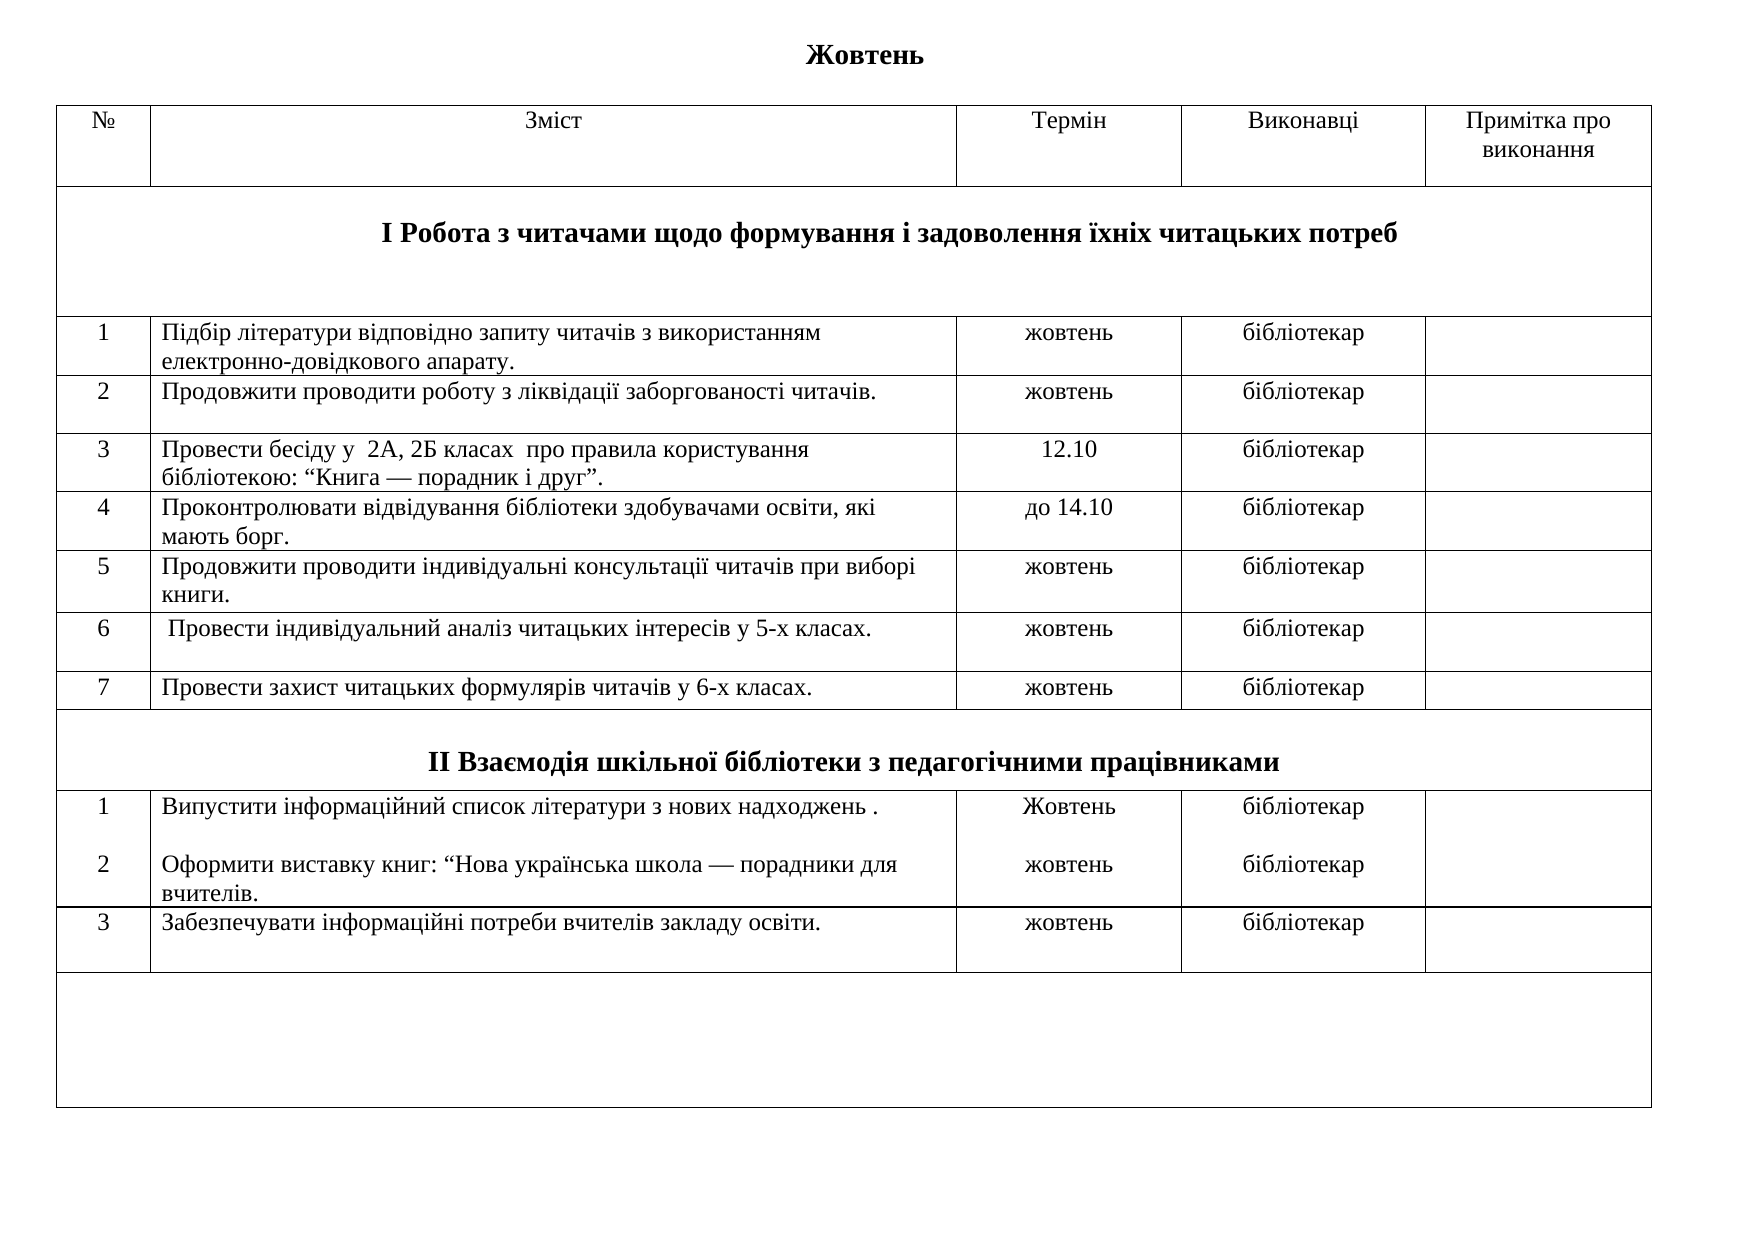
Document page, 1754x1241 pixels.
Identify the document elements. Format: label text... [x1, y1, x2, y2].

table_cell Жовтень жовтень [957, 791, 1181, 906]
table_cell Випустити інформаційний список літератури з нових надходжень . Оформити виставку книг: “Нова українська школа — порадники для вчителів. [151, 791, 956, 906]
table_cell 2 [57, 376, 150, 433]
table_cell 5 [57, 551, 150, 612]
table_cell [1426, 492, 1651, 550]
table_cell 4 [57, 492, 150, 550]
table_cell Підбір літератури відповідно запиту читачів з використанням електронно-довідкового апарату. [151, 317, 956, 375]
table_cell [1426, 791, 1651, 906]
table_cell бібліотекар [1182, 551, 1425, 612]
table_cell [1426, 317, 1651, 375]
table_cell Провести захист читацьких формулярів читачів у 6-х класах. [151, 672, 956, 709]
table_cell [1426, 672, 1651, 709]
table_cell бібліотекар [1182, 908, 1425, 972]
table_cell жовтень [957, 317, 1181, 375]
text Жовтень [94, 37, 1636, 71]
table_cell I Робота з читачами щодо формування і задоволення їхніх читацьких потреб [57, 187, 1651, 316]
table_cell 1 [57, 317, 150, 375]
table_cell жовтень [957, 908, 1181, 972]
table_cell бібліотекар [1182, 317, 1425, 375]
table_cell Забезпечувати інформаційні потреби вчителів закладу освіти. [151, 908, 956, 972]
table_header Зміст [151, 106, 956, 186]
table_header Примітка про виконання [1426, 106, 1651, 186]
table_cell бібліотекар [1182, 672, 1425, 709]
table_cell II Взаємодія шкільної бібліотеки з педагогічними працівниками [57, 710, 1651, 790]
table_cell [57, 973, 1651, 1107]
table_cell 6 [57, 613, 150, 671]
table_cell 12.10 [957, 434, 1181, 491]
table_cell бібліотекар [1182, 434, 1425, 491]
table_cell до 14.10 [957, 492, 1181, 550]
table_cell бібліотекар бібліотекар [1182, 791, 1425, 906]
table_cell 7 [57, 672, 150, 709]
table_cell 3 [57, 908, 150, 972]
table_cell Проконтролювати відвідування бібліотеки здобувачами освіти, які мають борг. [151, 492, 956, 550]
table_cell бібліотекар [1182, 376, 1425, 433]
table_cell [1426, 613, 1651, 671]
table_cell Продовжити проводити індивідуальні консультації читачів при виборі книги. [151, 551, 956, 612]
table_header Термін [957, 106, 1181, 186]
table_cell Провести індивідуальний аналіз читацьких інтересів у 5-х класах. [151, 613, 956, 671]
table_cell [1426, 908, 1651, 972]
table_cell Провести бесіду у 2А, 2Б класах про правила користування бібліотекою: “Книга — порадник і друг”. [151, 434, 956, 491]
table_cell 3 [57, 434, 150, 491]
table_cell Продовжити проводити роботу з ліквідації заборгованості читачів. [151, 376, 956, 433]
table_cell [1426, 551, 1651, 612]
table_cell 1 2 [57, 791, 150, 906]
table_cell жовтень [957, 551, 1181, 612]
table_cell жовтень [957, 613, 1181, 671]
table_cell [1426, 434, 1651, 491]
table_cell жовтень [957, 376, 1181, 433]
table_cell бібліотекар [1182, 613, 1425, 671]
table_cell жовтень [957, 672, 1181, 709]
table_header Виконавці [1182, 106, 1425, 186]
table_header № [57, 106, 150, 186]
table_cell бібліотекар [1182, 492, 1425, 550]
table_cell [1426, 376, 1651, 433]
